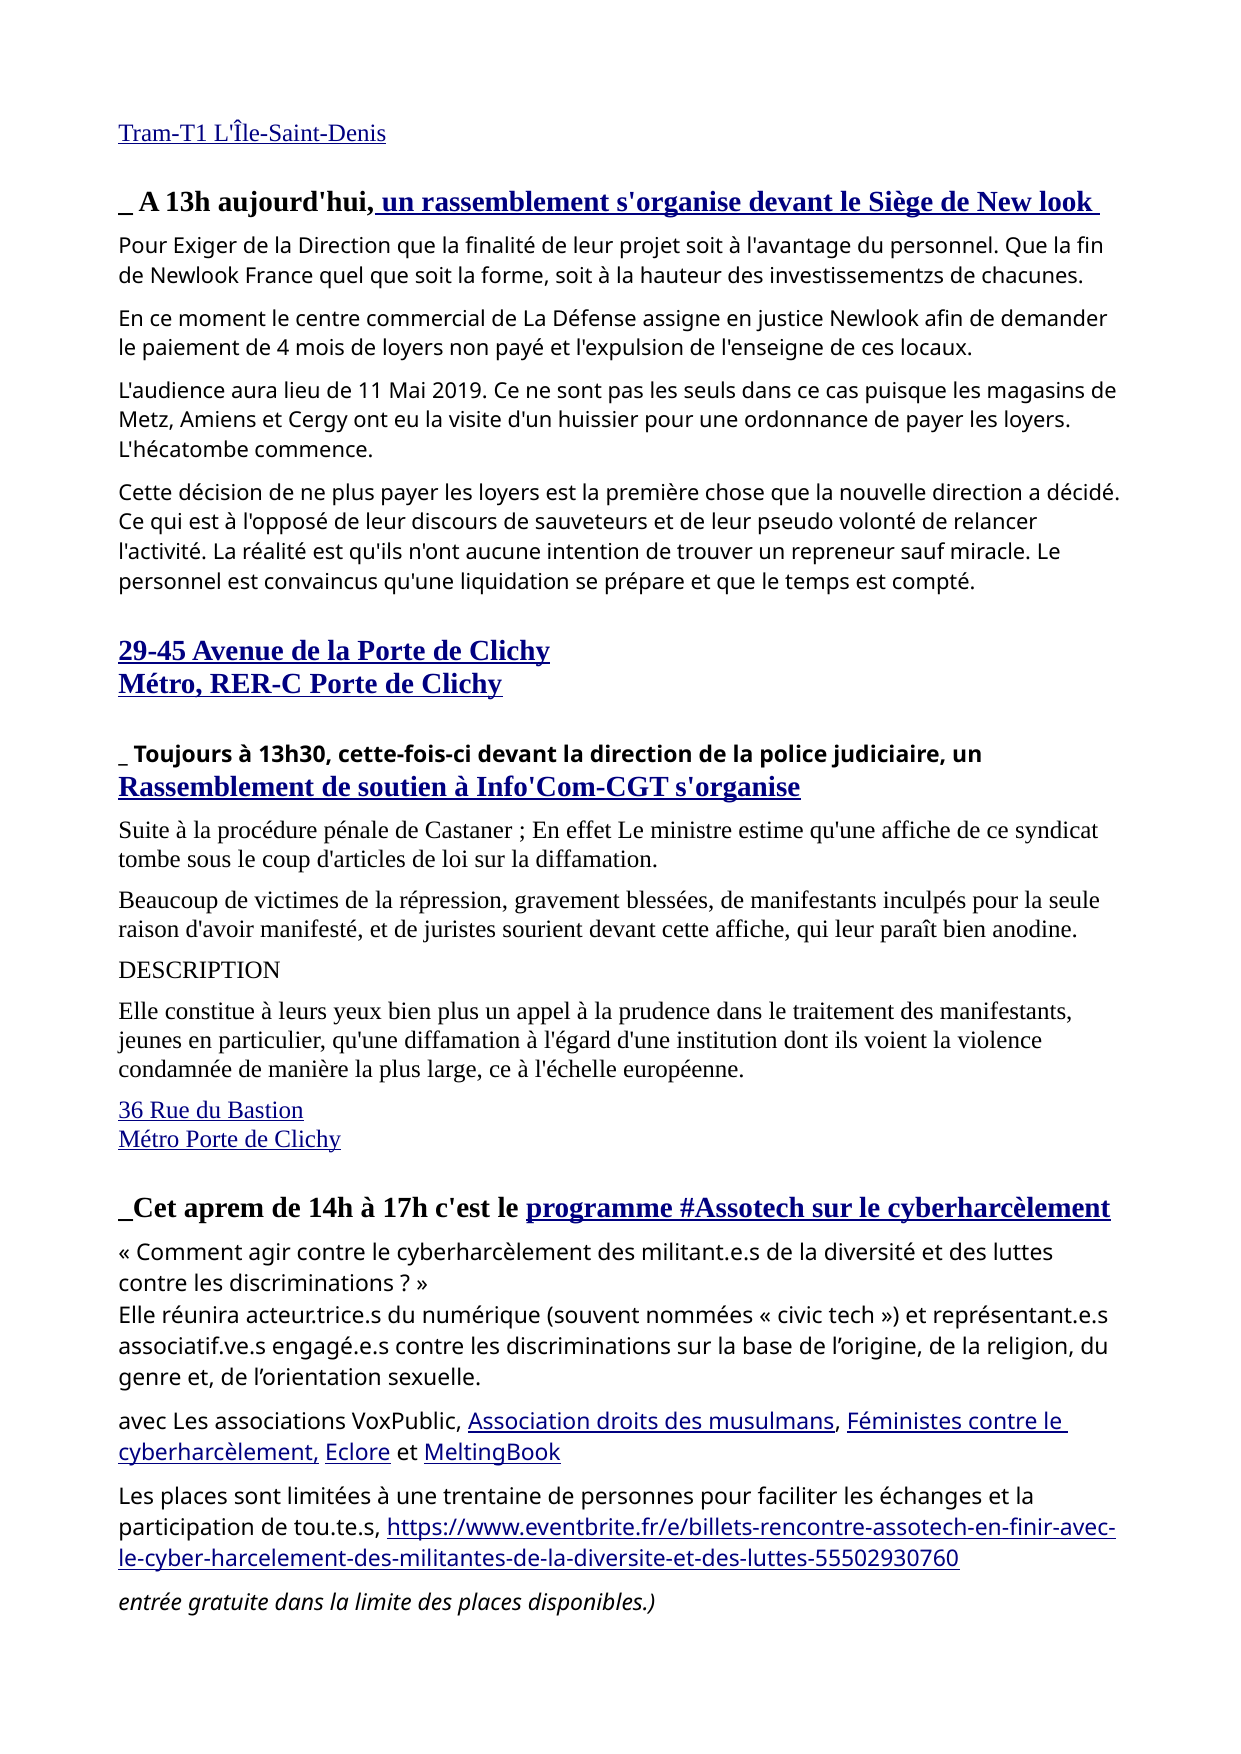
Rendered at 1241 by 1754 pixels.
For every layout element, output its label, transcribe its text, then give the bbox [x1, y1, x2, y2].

text « Comment agir contre le cyberharcèlement des militant.e.s de la diversité et des luttes contre les discriminations ? » Elle réunira acteur.trice.s du numérique (souvent nommées « civic tech ») et représentant.e.s associatif.ve.s engagé.e.s contre les discriminations sur la base de l’origine, de la religion, du genre et, de l’orientation sexuelle. [118, 1236, 1122, 1392]
text Pour Exiger de la Direction que la finalité de leur projet soit à l'avantage du personnel. Que la fin de Newlook France quel que soit la forme, soit à la hauteur des investissementzs de chacunes. [118, 230, 1122, 290]
text DESCRIPTION [118, 955, 1122, 984]
text entrée gratuite dans la limite des places disponibles.) [118, 1586, 1122, 1617]
subtitle _ Toujours à 13h30, cette-fois-ci devant la direction de la police judiciaire, un Rassemblement de soutien à Info'Com-CGT s'organise [118, 738, 1122, 802]
text Suite à la procédure pénale de Castaner ; En effet Le ministre estime qu'une affiche de ce syndicat tombe sous le coup d'articles de loi sur la diffamation. [118, 815, 1122, 872]
text Elle constitue à leurs yeux bien plus un appel à la prudence dans le traitement des manifestants, jeunes en particulier, qu'une diffamation à l'égard d'une institution dont ils voient la violence condamnée de manière la plus large, ce à l'échelle européenne. [118, 996, 1122, 1082]
text Cette décision de ne plus payer les loyers est la première chose que la nouvelle direction a décidé. Ce qui est à l'opposé de leur discours de sauveteurs et de leur pseudo volonté de relancer l'activité. La réalité est qu'ils n'ont aucune intention de trouver un repreneur sauf miracle. Le personnel est convaincus qu'une liquidation se prépare et que le temps est compté. [118, 476, 1122, 596]
subtitle 29-45 Avenue de la Porte de Clichy Métro, RER-C Porte de Clichy [118, 633, 1122, 700]
text 36 Rue du Bastion Métro Porte de Clichy [118, 1095, 1122, 1152]
text L'audience aura lieu de 11 Mai 2019. Ce ne sont pas les seuls dans ce cas puisque les magasins de Metz, Amiens et Cergy ont eu la visite d'un huissier pour une ordonnance de payer les loyers. L'hécatombe commence. [118, 374, 1122, 464]
text Tram-T1 L'Île-Saint-Denis [118, 118, 1122, 147]
subtitle _Cet aprem de 14h à 17h c'est le programme #Assotech sur le cyberharcèlement [118, 1190, 1122, 1223]
text En ce moment le centre commercial de La Défense assigne en justice Newlook afin de demander le paiement de 4 mois de loyers non payé et l'expulsion de l'enseigne de ces locaux. [118, 302, 1122, 362]
subtitle _ A 13h aujourd'hui, un rassemblement s'organise devant le Siège de New look [118, 184, 1122, 218]
text Beaucoup de victimes de la répression, gravement blessées, de manifestants inculpés pour la seule raison d'avoir manifesté, et de juristes sourient devant cette affiche, qui leur paraît bien anodine. [118, 885, 1122, 942]
text Les places sont limitées à une trentaine de personnes pour faciliter les échanges et la participation de tou.te.s, https://www.eventbrite.fr/e/billets-rencontre-assotech-en-finir-avec-le-cyber-harcelement-des-militantes-de-la-diversite-et-des-luttes-55502930760 [118, 1480, 1122, 1573]
text avec Les associations VoxPublic, Association droits des musulmans, Féministes contre le cyberharcèlement, Eclore et MeltingBook [118, 1405, 1122, 1467]
